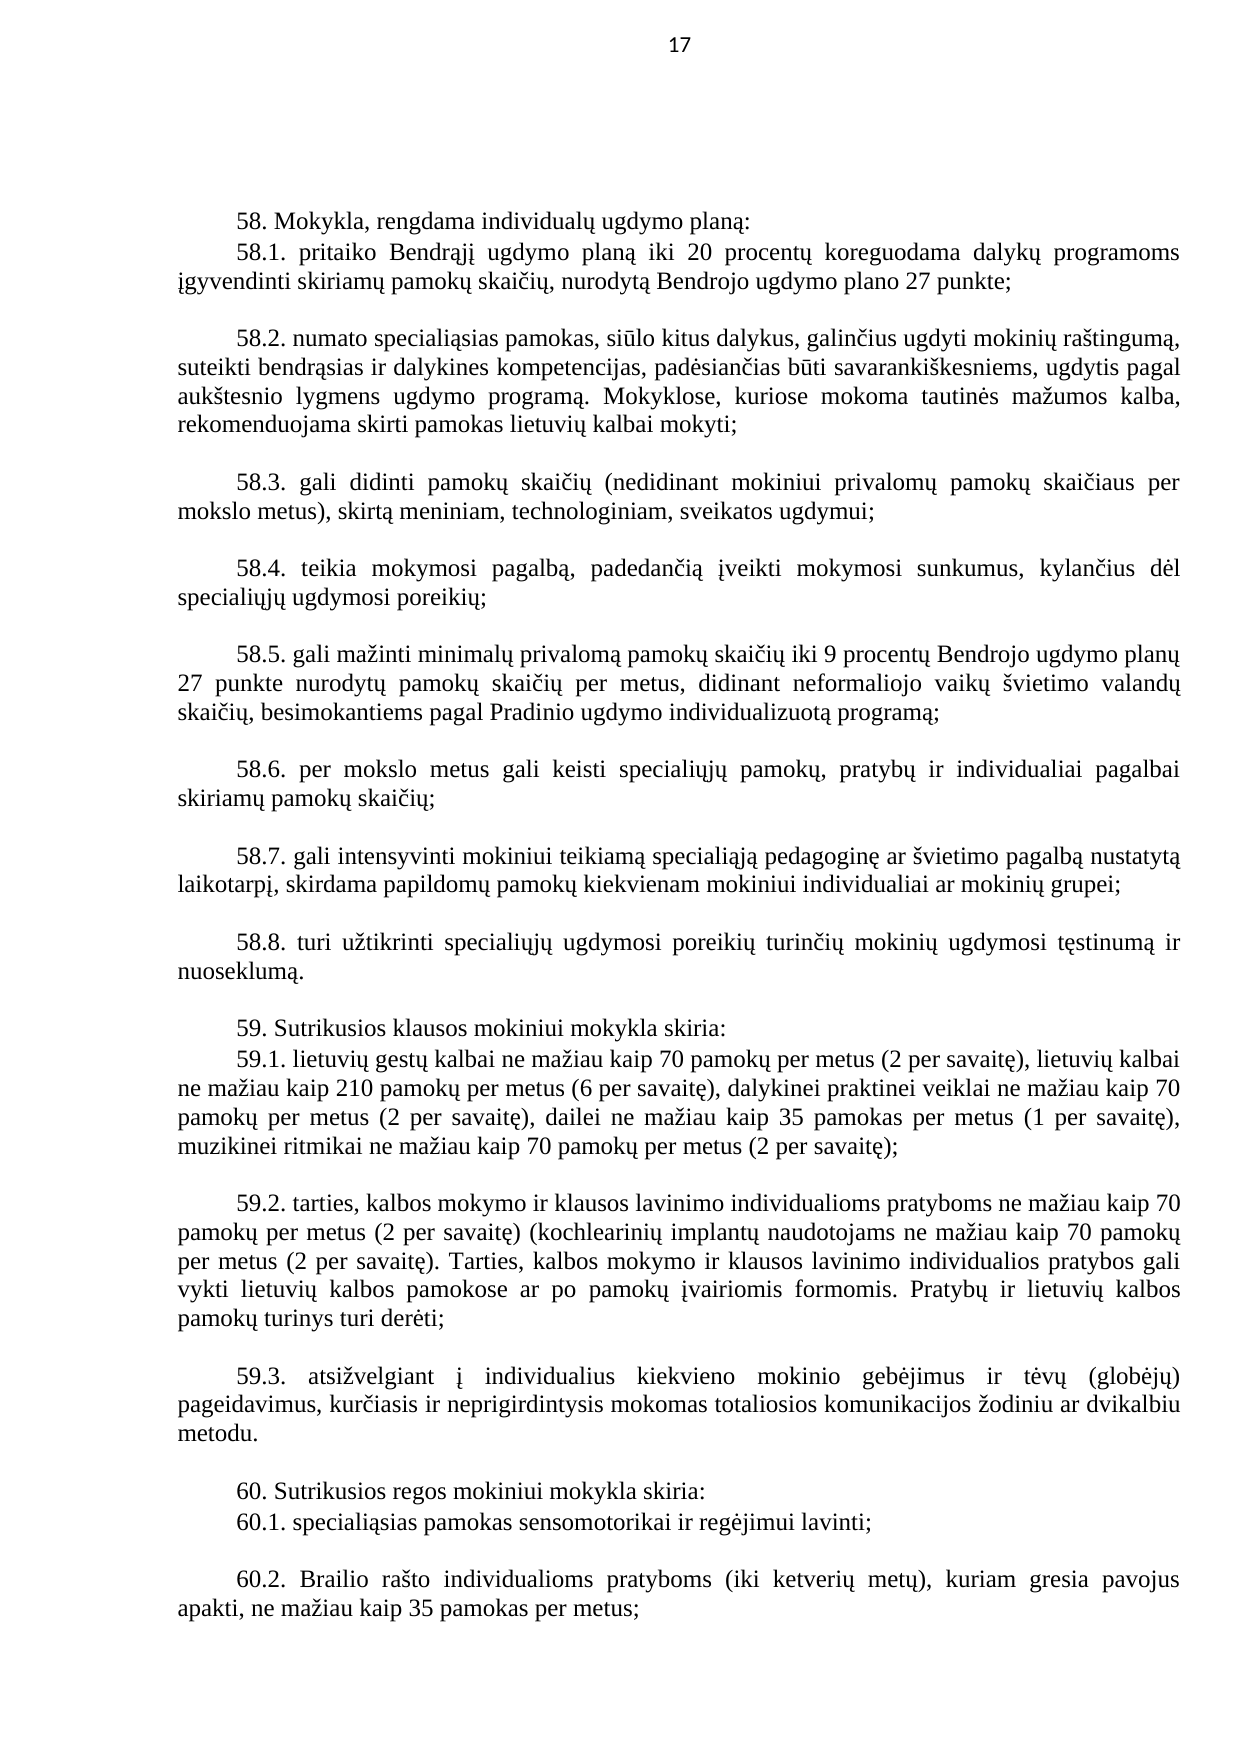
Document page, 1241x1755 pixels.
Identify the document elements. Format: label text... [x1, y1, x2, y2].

text 58.2. numato specialiąsias pamokas, siūlo kitus dalykus, galinčius ugdyti mokinių raštingumą, suteikti bendrąsias ir dalykines kompetencijas, padėsiančias būti savarankiškesniems, ugdytis pagal aukštesnio lygmens ugdymo programą. Mokyklose, kuriose mokoma tautinės mažumos kalba, rekomenduojama skirti pamokas lietuvių kalbai mokyti; [177, 323, 1181, 438]
text 60.2. Brailio rašto individualioms pratyboms (iki ketverių metų), kuriam gresia pavojus apakti, ne mažiau kaip 35 pamokas per metus; [177, 1564, 1181, 1622]
text 59.1. lietuvių gestų kalbai ne mažiau kaip 70 pamokų per metus (2 per savaitę), lietuvių kalbai ne mažiau kaip 210 pamokų per metus (6 per savaitę), dalykinei praktinei veiklai ne mažiau kaip 70 pamokų per metus (2 per savaitę), dailei ne mažiau kaip 35 pamokas per metus (1 per savaitę), muzikinei ritmikai ne mažiau kaip 70 pamokų per metus (2 per savaitę); [177, 1044, 1181, 1159]
text 59.3. atsižvelgiant į individualius kiekvieno mokinio gebėjimus ir tėvų (globėjų) pageidavimus, kurčiasis ir neprigirdintysis mokomas totaliosios komunikacijos žodiniu ar dvikalbiu metodu. [177, 1361, 1181, 1447]
text 58.4. teikia mokymosi pagalbą, padedančią įveikti mokymosi sunkumus, kylančius dėl specialiųjų ugdymosi poreikių; [177, 553, 1181, 611]
text 58. Mokykla, rengdama individualų ugdymo planą: [177, 206, 1181, 235]
text 58.8. turi užtikrinti specialiųjų ugdymosi poreikių turinčių mokinių ugdymosi tęstinumą ir nuoseklumą. [177, 927, 1181, 984]
text 60.1. specialiąsias pamokas sensomotorikai ir regėjimui lavinti; [177, 1507, 1181, 1536]
text 59. Sutrikusios klausos mokiniui mokykla skiria: [177, 1013, 1181, 1042]
text 58.6. per mokslo metus gali keisti specialiųjų pamokų, pratybų ir individualiai pagalbai skiriamų pamokų skaičių; [177, 754, 1181, 812]
text 58.7. gali intensyvinti mokiniui teikiamą specialiąją pedagoginę ar švietimo pagalbą nustatytą laikotarpį, skirdama papildomų pamokų kiekvienam mokiniui individualiai ar mokinių grupei; [177, 841, 1181, 898]
text 60. Sutrikusios regos mokiniui mokykla skiria: [177, 1476, 1181, 1504]
text 58.1. pritaiko Bendrąjį ugdymo planą iki 20 procentų koreguodama dalykų programoms įgyvendinti skiriamų pamokų skaičių, nurodytą Bendrojo ugdymo plano 27 punkte; [177, 237, 1181, 294]
text 59.2. tarties, kalbos mokymo ir klausos lavinimo individualioms pratyboms ne mažiau kaip 70 pamokų per metus (2 per savaitę) (kochlearinių implantų naudotojams ne mažiau kaip 70 pamokų per metus (2 per savaitę). Tarties, kalbos mokymo ir klausos lavinimo individualios pratybos gali vykti lietuvių kalbos pamokose ar po pamokų įvairiomis formomis. Pratybų ir lietuvių kalbos pamokų turinys turi derėti; [177, 1188, 1181, 1332]
text 58.5. gali mažinti minimalų privalomą pamokų skaičių iki 9 procentų Bendrojo ugdymo planų 27 punkte nurodytų pamokų skaičių per metus, didinant neformaliojo vaikų švietimo valandų skaičių, besimokantiems pagal Pradinio ugdymo individualizuotą programą; [177, 639, 1181, 726]
text 58.3. gali didinti pamokų skaičių (nedidinant mokiniui privalomų pamokų skaičiaus per mokslo metus), skirtą meniniam, technologiniam, sveikatos ugdymui; [177, 467, 1181, 524]
